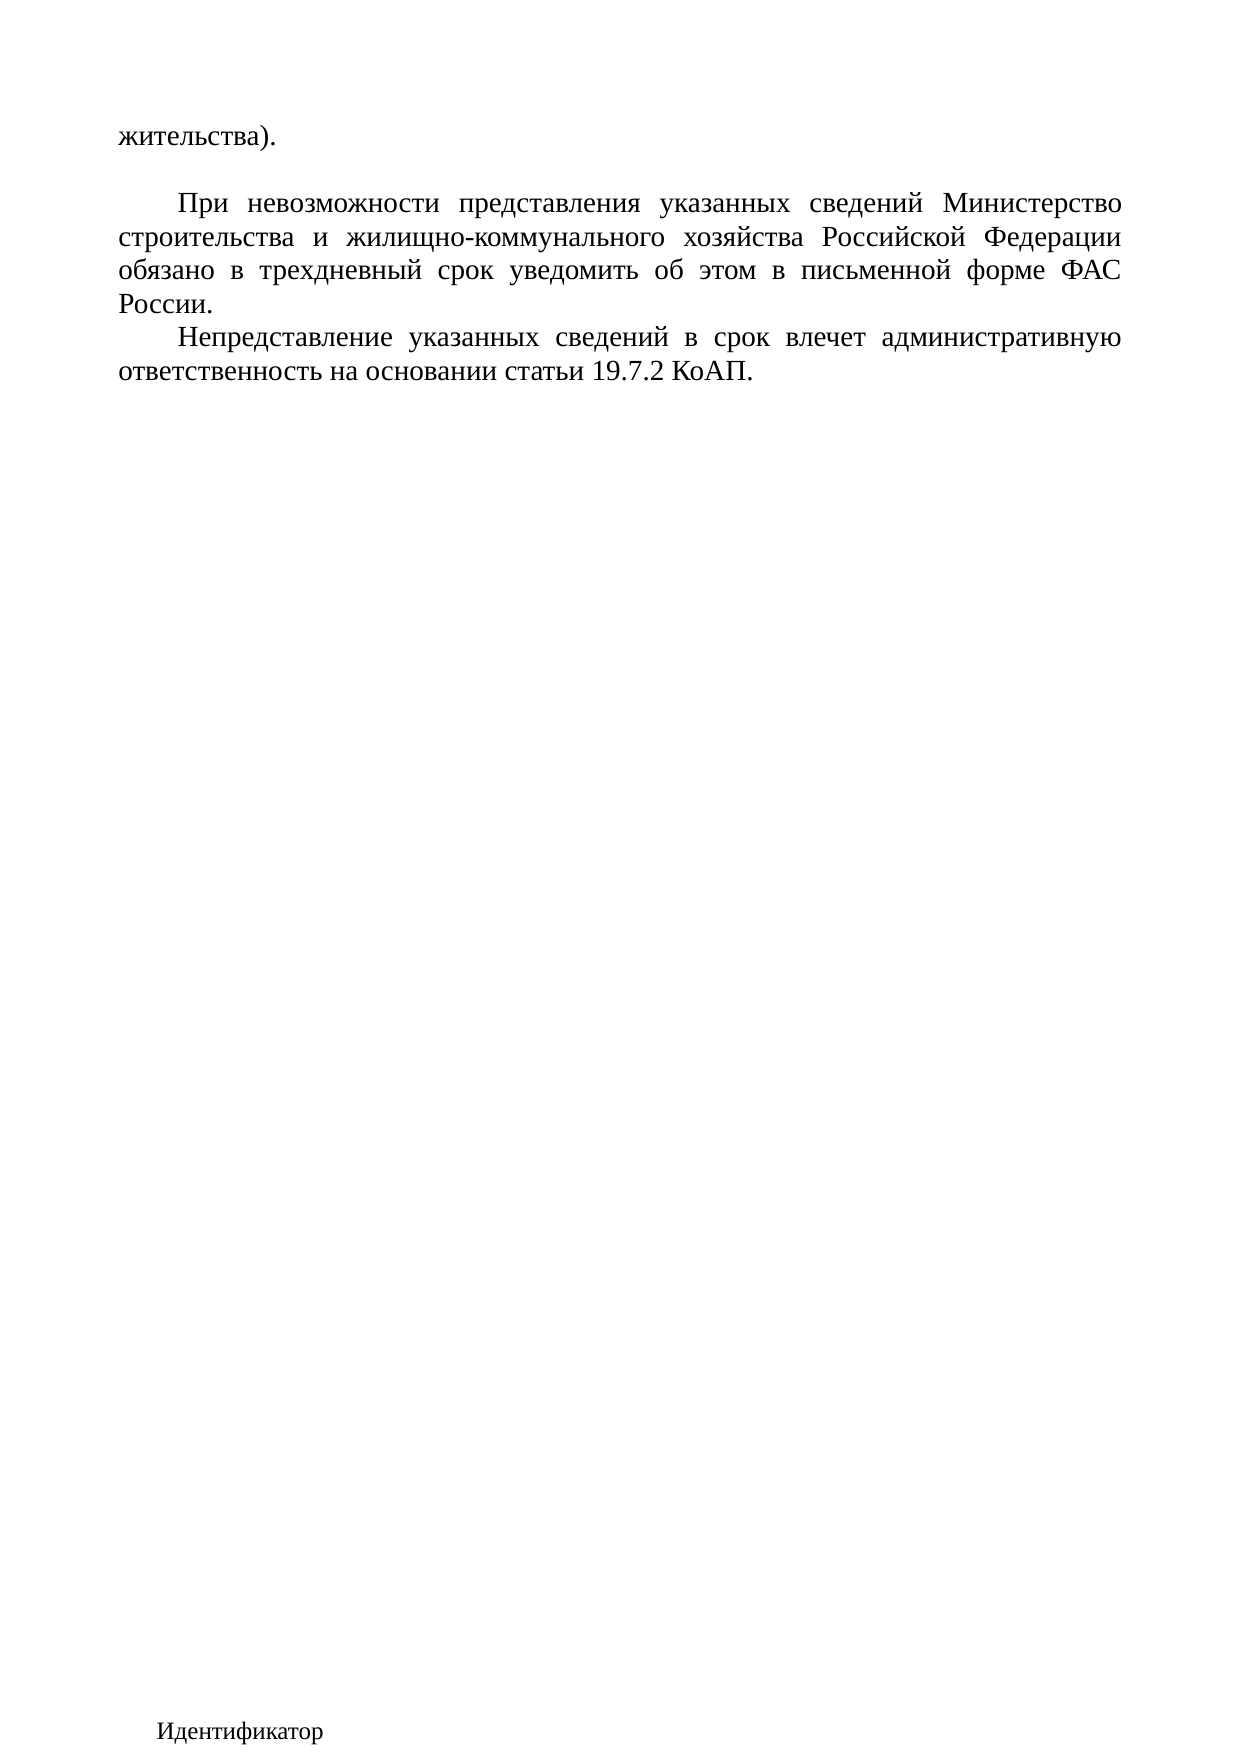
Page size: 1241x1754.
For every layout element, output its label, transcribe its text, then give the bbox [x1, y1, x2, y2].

text Непредставление указанных сведений в срок влечет административную ответственность на основании статьи 19.7.2 КоАП. [118, 319, 1122, 386]
list жительства). [118, 118, 1122, 152]
text При невозможности представления указанных сведений Министерство строительства и жилищно-коммунального хозяйства Российской Федерации обязано в трехдневный срок уведомить об этом в письменной форме ФАС России. [118, 185, 1122, 319]
